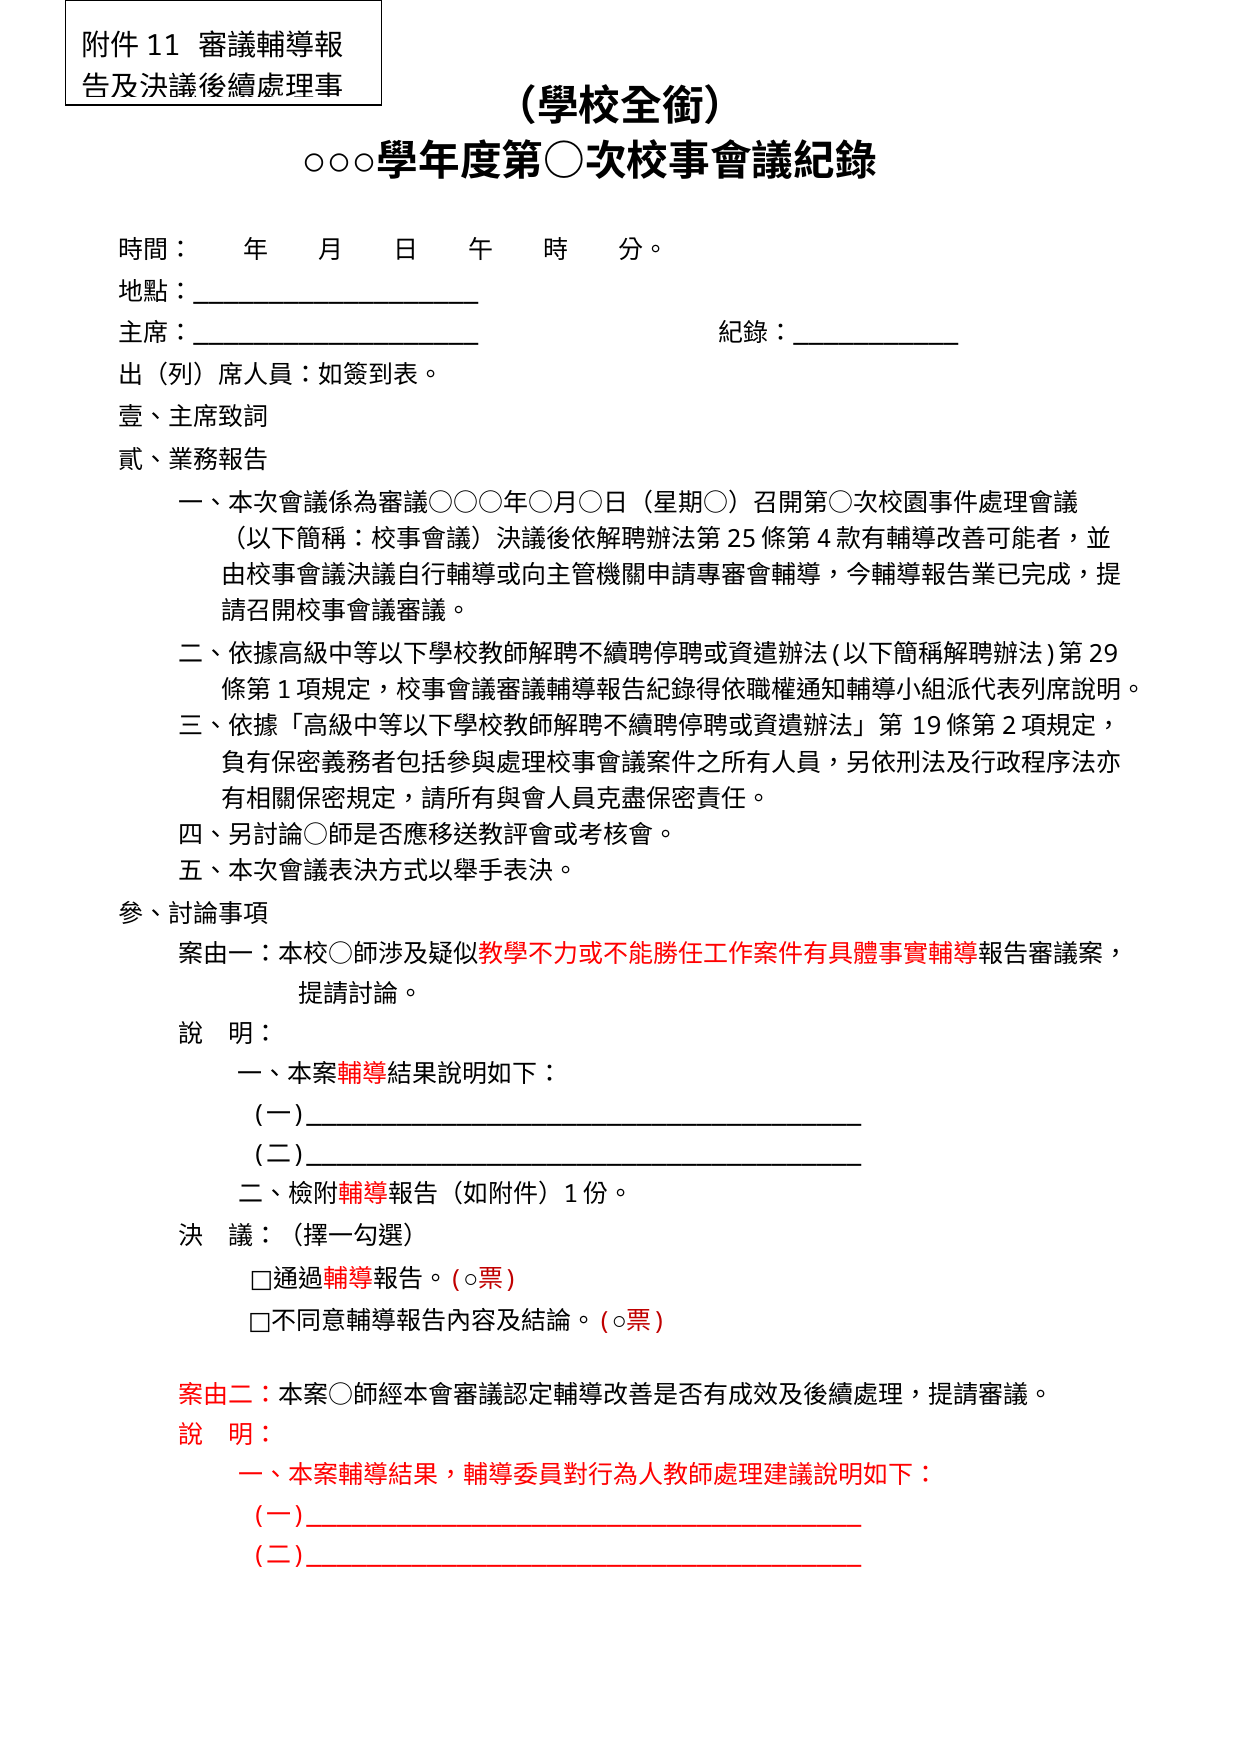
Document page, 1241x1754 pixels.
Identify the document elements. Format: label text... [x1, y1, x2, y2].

text 出（列）席人員：如簽到表。 [118, 350, 1122, 392]
text 二、檢附輔導報告（如附件）1份。 [118, 1173, 1122, 1209]
text 時間： 年 月 日 午 時 分。 [118, 225, 1122, 267]
text 二、依據高級中等以下學校教師解聘不續聘停聘或資遣辦法(以下簡稱解聘辦法)第29條第1項規定，校事會議審議輔導報告紀錄得依職權通知輔導小組派代表列席說明。 [118, 633, 1122, 706]
text 一、本案輔導結果說明如下： [148, 1053, 1122, 1089]
text (二)_____________________________________ [118, 1133, 1122, 1169]
text 案由一：本校○師渉及疑似教學不力或不能勝任工作案件有具體事實輔導報告審議案， [118, 933, 1122, 969]
text 貳、業務報告 [118, 439, 1122, 476]
text 案由二：本案○師經本會審議認定輔導改善是否有成效及後續處理，提請審議。 [118, 1374, 1122, 1411]
text 說 明： [118, 1013, 1122, 1049]
text 四、另討論○師是否應移送教評會或考核會。 [118, 814, 1122, 851]
text 一、本案輔導結果，輔導委員對行為人教師處理建議說明如下： [118, 1454, 1122, 1491]
text 提請討論。 [118, 973, 1122, 1009]
text 說 明： [118, 1414, 1122, 1451]
text 參、討論事項 [118, 893, 1122, 929]
text 主席：___________________ 紀錄：___________ [118, 308, 1122, 350]
text （學校全銜） [66, 1, 381, 104]
text □不同意輔導報告內容及結論。(○票) [118, 1301, 1122, 1337]
text 三、依據「高級中等以下學校教師解聘不續聘停聘或資遺辦法」第19條第2項規定，負有保密義務者包括參與處理校事會議案件之所有人員，另依刑法及行政程序法亦有相關保密規定，請所有與會人員克盡保密責任。 [118, 706, 1122, 814]
text 壹、主席致詞 [118, 392, 1122, 433]
text （學校全銜） [590, 87, 604, 103]
text 地點：___________________ [118, 267, 1122, 308]
text 一、本次會議係為審議○○○年○月○日（星期○）召開第○次校園事件處理會議（以下簡稱：校事會議）決議後依解聘辦法第25條第4款有輔導改善可能者，並由校事會議決議自行輔導或向主管機關申請專審會輔導，今輔導報告業已完成，提請召開校事會議審議。 [118, 482, 1122, 627]
text 五、本次會議表決方式以舉手表決。 [118, 851, 1122, 887]
text （學校全銜） [118, 87, 1122, 129]
text (一)_____________________________________ [118, 1093, 1122, 1129]
text □通過輔導報告。(○票) [118, 1258, 1122, 1294]
text 附件11 審議輔導報告及決議後續處理事宜 [81, 21, 366, 97]
text 決 議：（擇一勾選） [118, 1216, 1122, 1252]
text ○○○學年度第○次校事會議紀錄 [118, 142, 1122, 183]
text (一)_____________________________________ [118, 1494, 1122, 1531]
text (二)_____________________________________ [118, 1534, 1122, 1571]
text （學校全銜） [631, 91, 651, 100]
